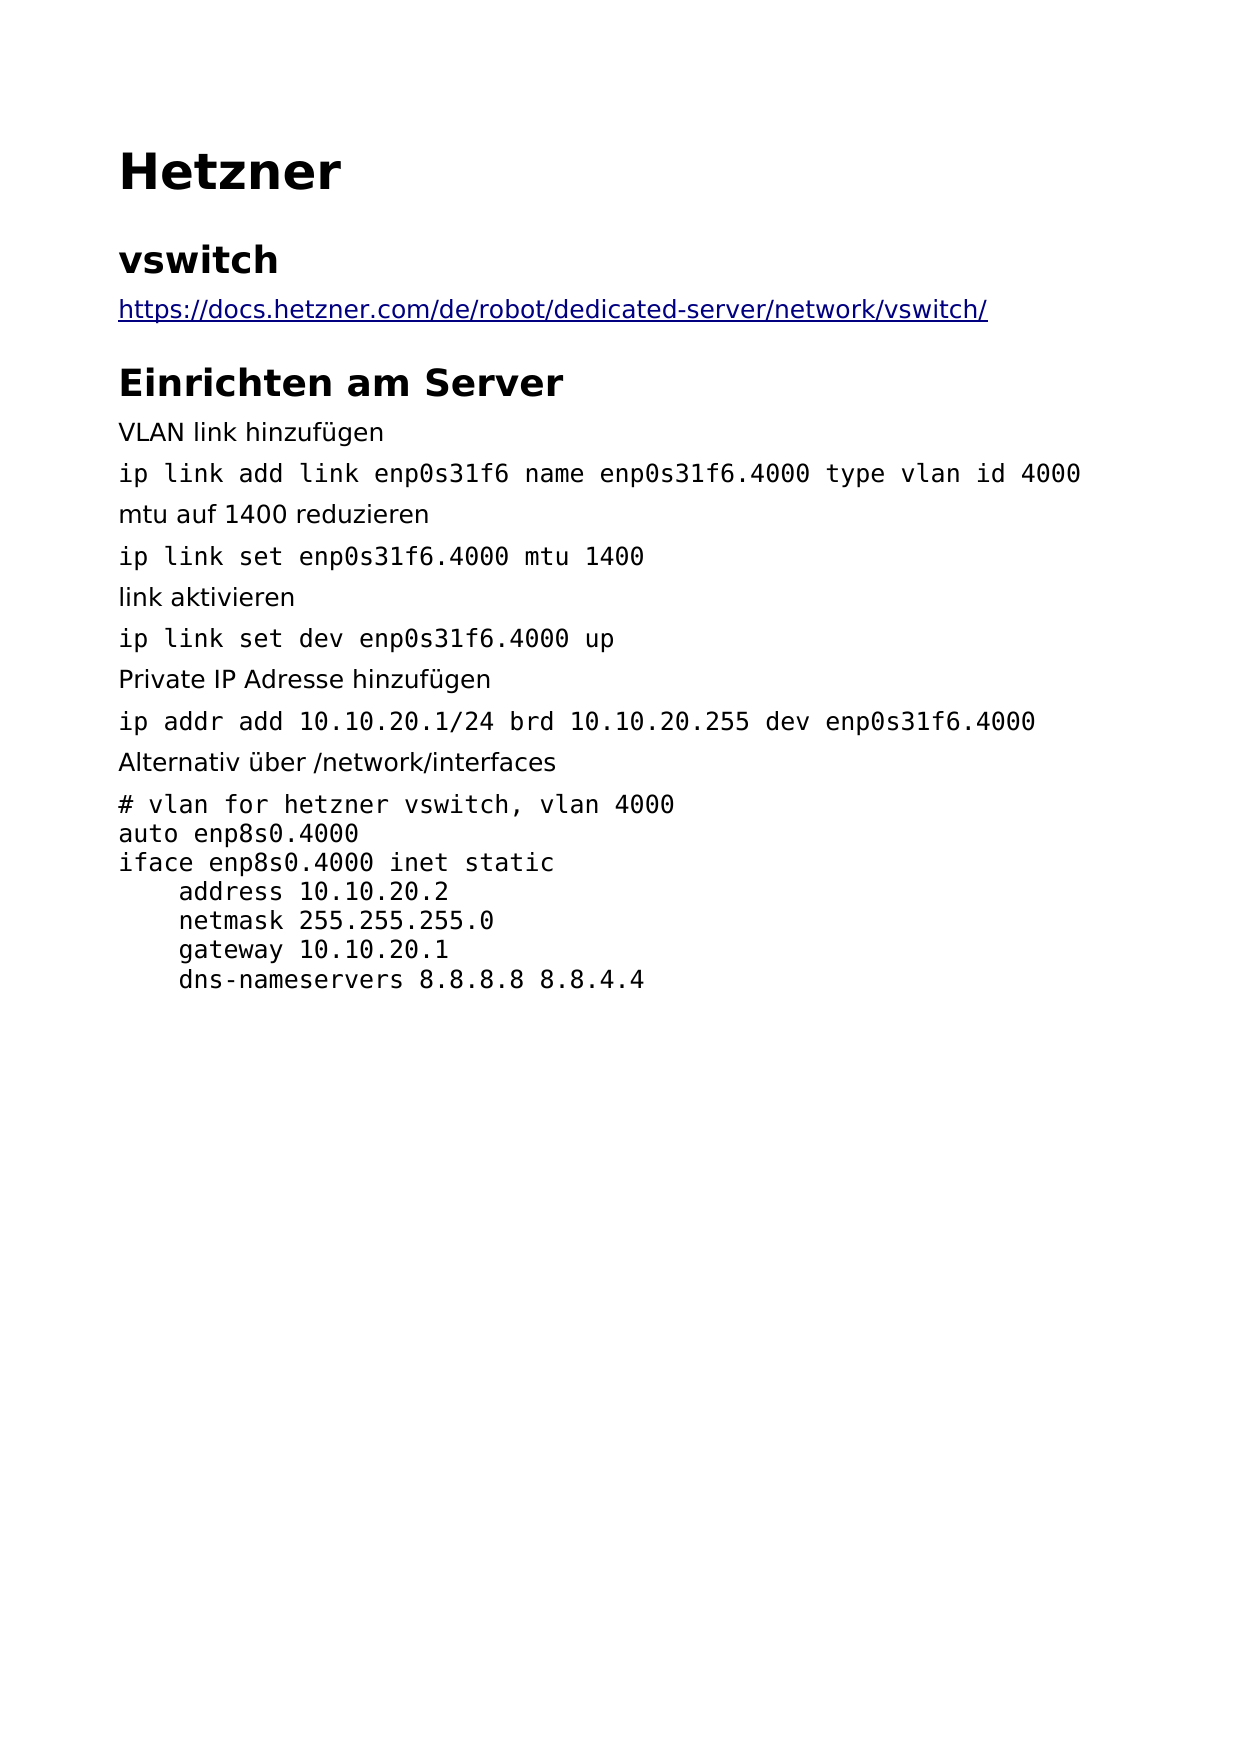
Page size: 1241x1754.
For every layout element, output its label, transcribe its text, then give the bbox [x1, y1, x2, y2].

subtitle Hetzner [118, 143, 1122, 201]
text https://docs.hetzner.com/de/robot/dedicated-server/network/vswitch/ [118, 295, 1122, 324]
text ip addr add 10.10.20.1/24 brd 10.10.20.255 dev enp0s31f6.4000 [118, 707, 1122, 736]
text Alternativ über /network/interfaces [118, 748, 1122, 777]
subtitle Einrichten am Server [118, 362, 1122, 405]
text # vlan for hetzner vswitch, vlan 4000 auto enp8s0.4000 iface enp8s0.4000 inet static address 10.10.20.2 netmask 255.255.255.0 gateway 10.10.20.1 dns-nameservers 8.8.8.8 8.8.4.4 [118, 790, 1122, 994]
text VLAN link hinzufügen [118, 418, 1122, 447]
text ip link set dev enp0s31f6.4000 up [118, 625, 1122, 654]
text ip link set enp0s31f6.4000 mtu 1400 [118, 542, 1122, 571]
text mtu auf 1400 reduzieren [118, 500, 1122, 529]
text link aktivieren [118, 583, 1122, 612]
text ip link add link enp0s31f6 name enp0s31f6.4000 type vlan id 4000 [118, 459, 1122, 489]
text Private IP Adresse hinzufügen [118, 666, 1122, 695]
subtitle vswitch [118, 239, 1122, 282]
